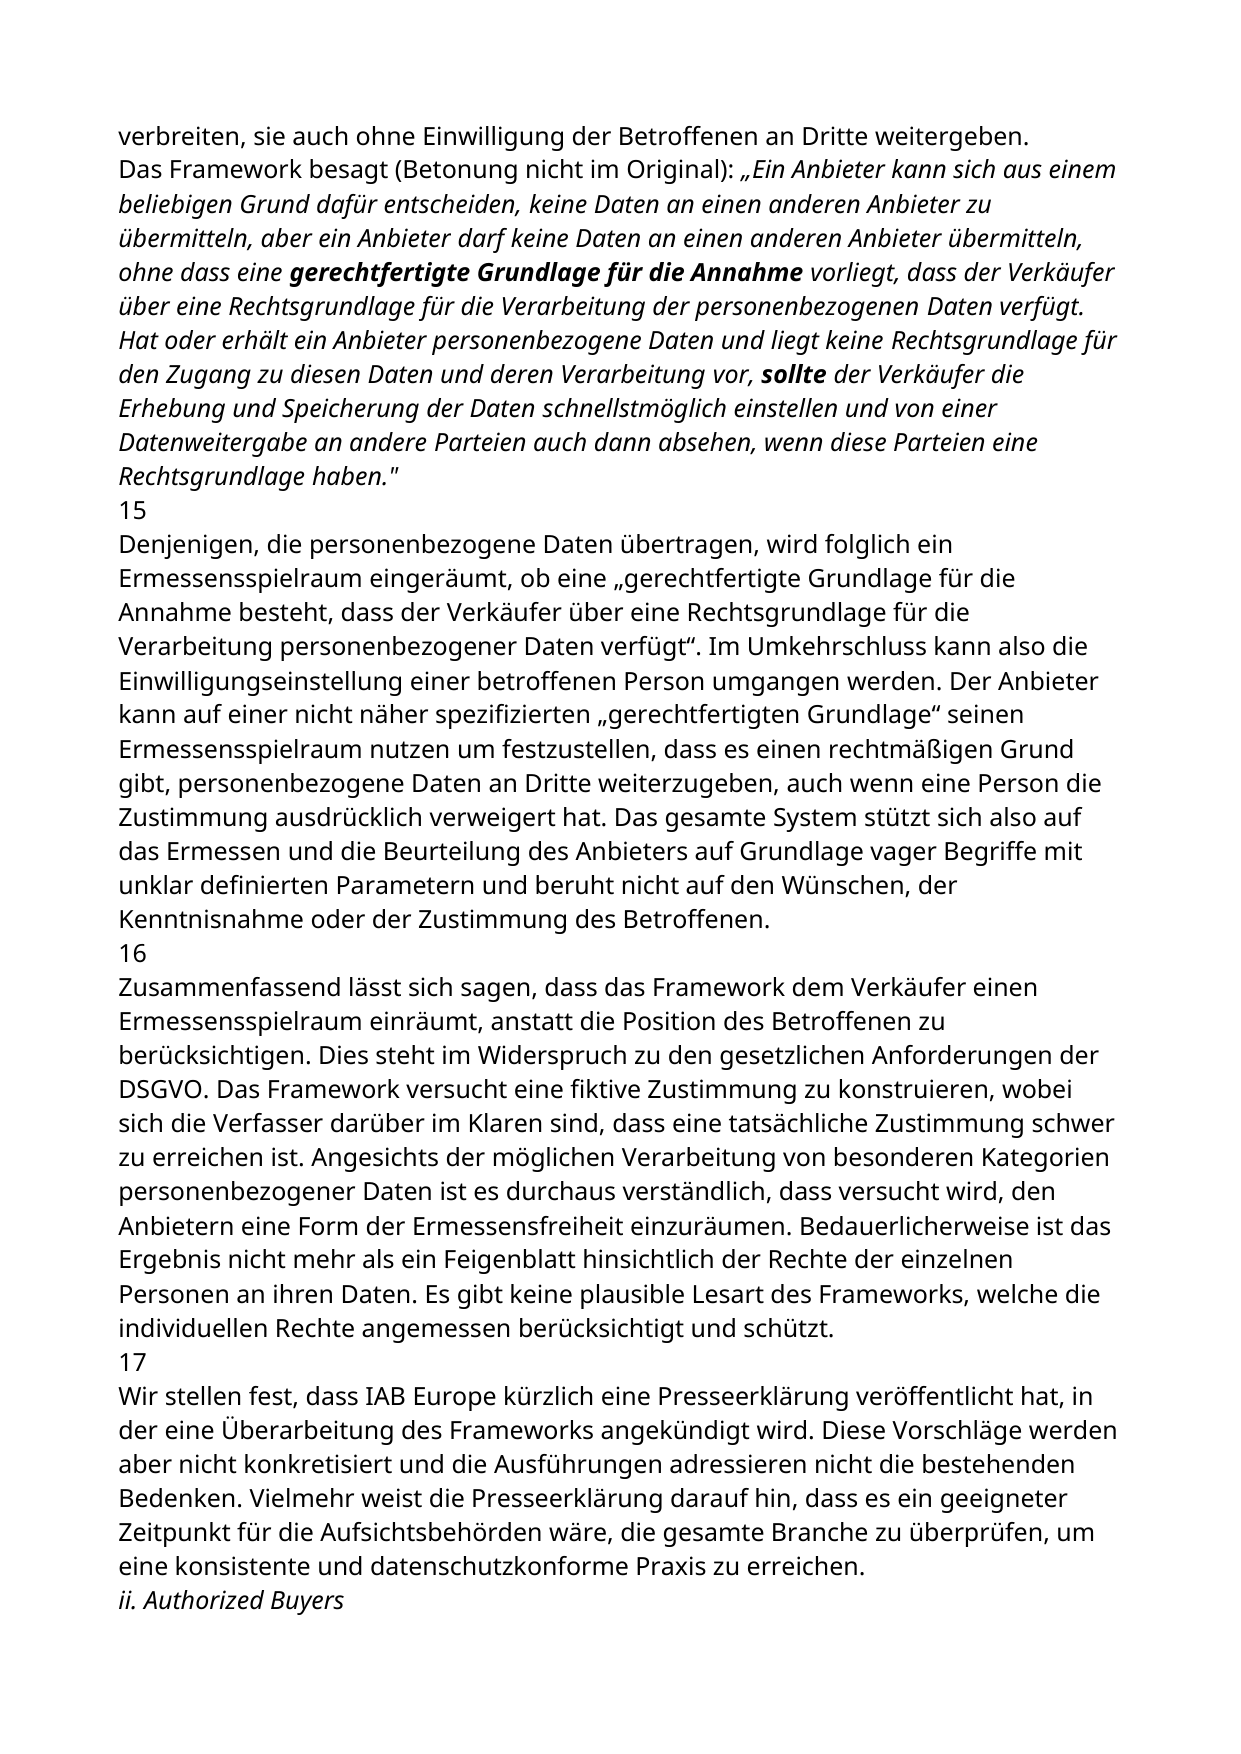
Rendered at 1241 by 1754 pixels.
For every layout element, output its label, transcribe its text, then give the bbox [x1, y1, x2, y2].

text ii. Authorized Buyers [118, 1583, 1122, 1617]
text Zusammenfassend lässt sich sagen, dass das Framework dem Verkäufer einen Ermessensspielraum einräumt, anstatt die Position des Betroffenen zu berücksichtigen. Dies steht im Widerspruch zu den gesetzlichen Anforderungen der DSGVO. Das Framework versucht eine fiktive Zustimmung zu konstruieren, wobei sich die Verfasser darüber im Klaren sind, dass eine tatsächliche Zustimmung schwer zu erreichen ist. Angesichts der möglichen Verarbeitung von besonderen Kategorien personenbezogener Daten ist es durchaus verständlich, dass versucht wird, den Anbietern eine Form der Ermessensfreiheit einzuräumen. Bedauerlicherweise ist das Ergebnis nicht mehr als ein Feigenblatt hinsichtlich der Rechte der einzelnen Personen an ihren Daten. Es gibt keine plausible Lesart des Frameworks, welche die individuellen Rechte angemessen berücksichtigt und schützt. [118, 970, 1122, 1344]
text 15 [118, 493, 1122, 527]
text verbreiten, sie auch ohne Einwilligung der Betroffenen an Dritte weitergeben. [118, 118, 1122, 152]
text Wir stellen fest, dass IAB Europe kürzlich eine Presseerklärung veröffentlicht hat, in der eine Überarbeitung des Frameworks angekündigt wird. Diese Vorschläge werden aber nicht konkretisiert und die Ausführungen adressieren nicht die bestehenden Bedenken. Vielmehr weist die Presseerklärung darauf hin, dass es ein geeigneter Zeitpunkt für die Aufsichtsbehörden wäre, die gesamte Branche zu überprüfen, um eine konsistente und datenschutzkonforme Praxis zu erreichen. [118, 1378, 1122, 1583]
text 17 [118, 1344, 1122, 1378]
text Das Framework besagt (Betonung nicht im Original): „Ein Anbieter kann sich aus einem beliebigen Grund dafür entscheiden, keine Daten an einen anderen Anbieter zu übermitteln, aber ein Anbieter darf keine Daten an einen anderen Anbieter übermitteln, ohne dass eine gerechtfertigte Grundlage für die Annahme vorliegt, dass der Verkäufer über eine Rechtsgrundlage für die Verarbeitung der personenbezogenen Daten verfügt. Hat oder erhält ein Anbieter personenbezogene Daten und liegt keine Rechtsgrundlage für den Zugang zu diesen Daten und deren Verarbeitung vor, sollte der Verkäufer die Erhebung und Speicherung der Daten schnellstmöglich einstellen und von einer Datenweitergabe an andere Parteien auch dann absehen, wenn diese Parteien eine Rechtsgrundlage haben." [118, 152, 1122, 493]
text 16 [118, 936, 1122, 970]
text Denjenigen, die personenbezogene Daten übertragen, wird folglich ein Ermessensspielraum eingeräumt, ob eine „gerechtfertigte Grundlage für die Annahme besteht, dass der Verkäufer über eine Rechtsgrundlage für die Verarbeitung personenbezogener Daten verfügt“. Im Umkehrschluss kann also die Einwilligungseinstellung einer betroffenen Person umgangen werden. Der Anbieter kann auf einer nicht näher spezifizierten „gerechtfertigten Grundlage“ seinen Ermessensspielraum nutzen um festzustellen, dass es einen rechtmäßigen Grund gibt, personenbezogene Daten an Dritte weiterzugeben, auch wenn eine Person die Zustimmung ausdrücklich verweigert hat. Das gesamte System stützt sich also auf das Ermessen und die Beurteilung des Anbieters auf Grundlage vager Begriffe mit unklar definierten Parametern und beruht nicht auf den Wünschen, der Kenntnisnahme oder der Zustimmung des Betroffenen. [118, 527, 1122, 936]
